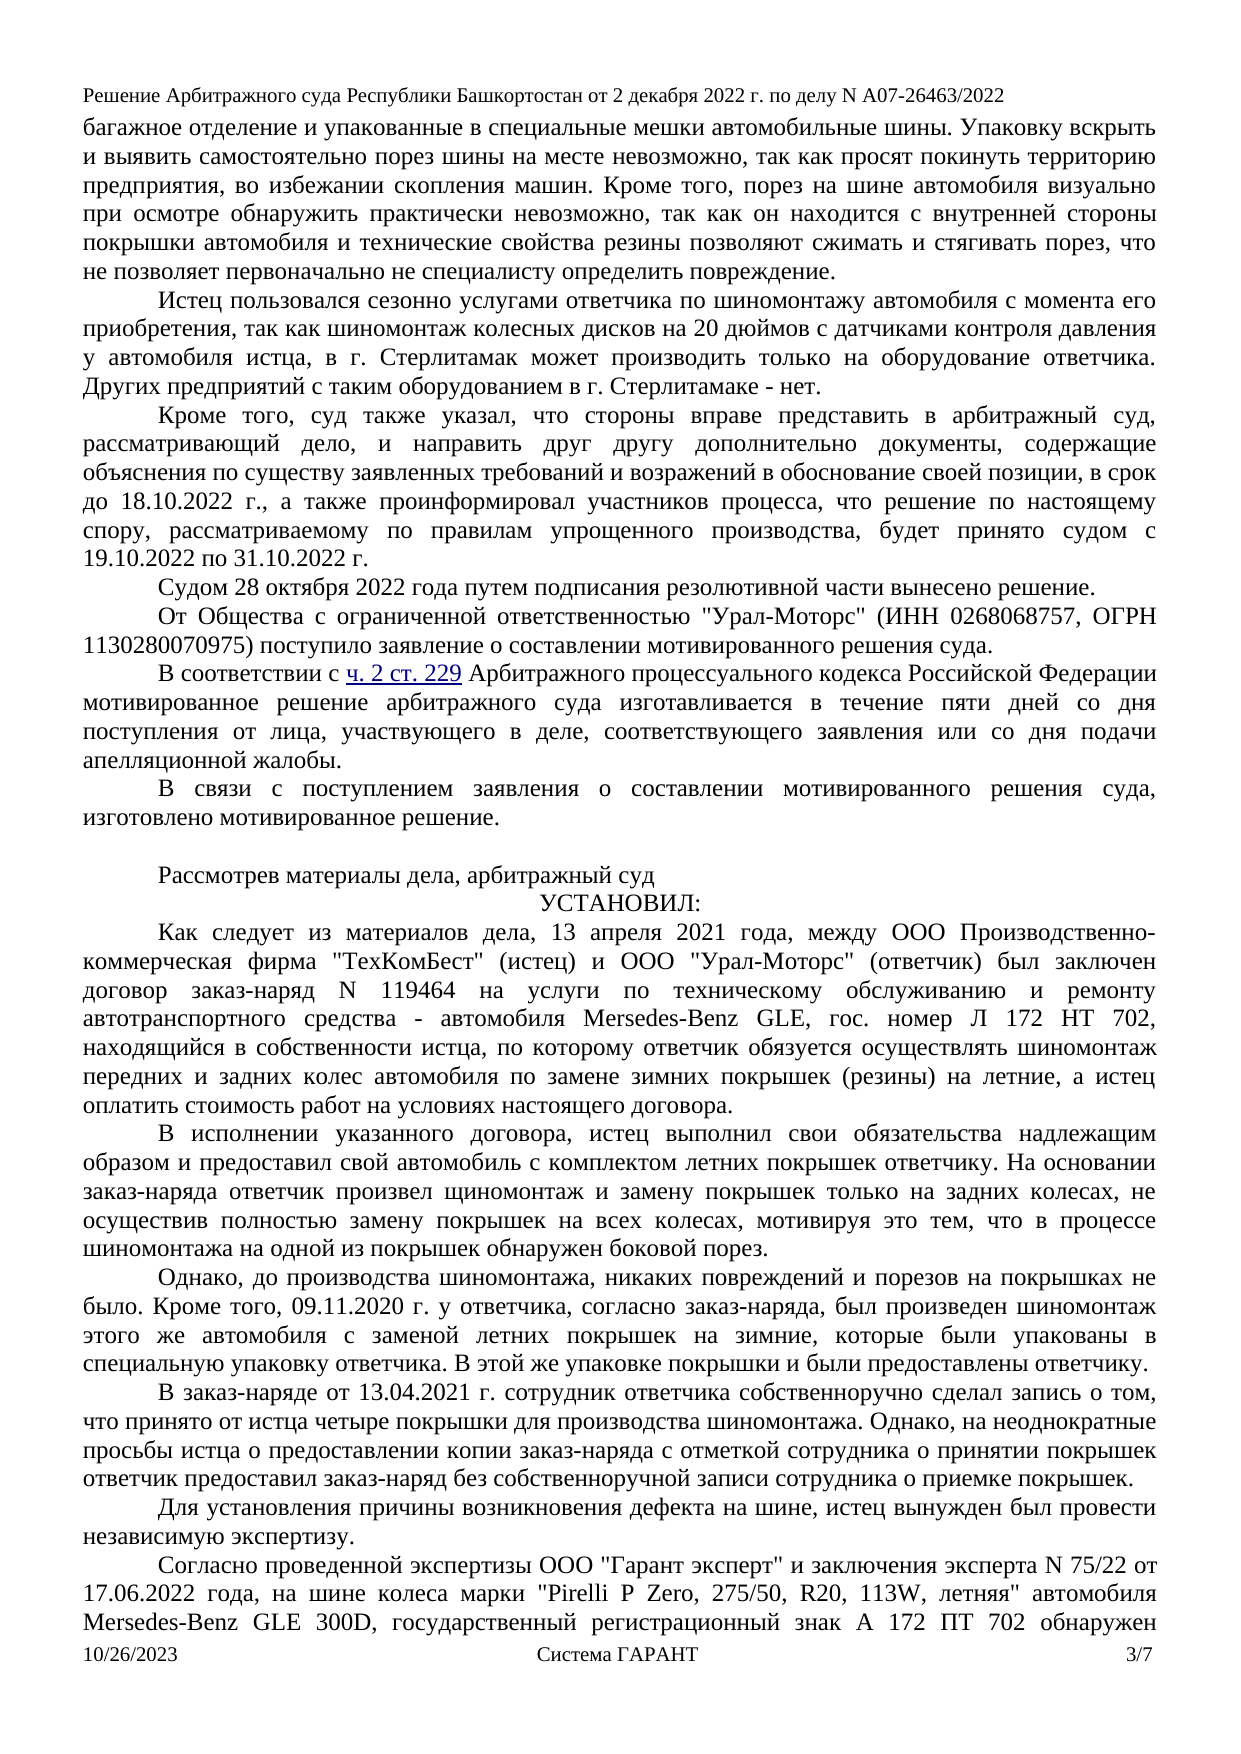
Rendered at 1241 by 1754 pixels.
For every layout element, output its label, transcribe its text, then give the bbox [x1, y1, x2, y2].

text УСТАНОВИЛ: [83, 888, 1157, 917]
text Рассмотрев материалы дела, арбитражный суд [83, 860, 1157, 888]
text багажное отделение и упакованные в специальные мешки автомобильные шины. Упаковку вскрыть и выявить самостоятельно порез шины на месте невозможно, так как просят покинуть территорию предприятия, во избежании скопления машин. Кроме того, порез на шине автомобиля визуально при осмотре обнаружить практически невозможно, так как он находится с внутренней стороны покрышки автомобиля и технические свойства резины позволяют сжимать и стягивать порез, что не позволяет первоначально не специалисту определить повреждение. [83, 112, 1157, 285]
text Согласно проведенной экспертизы ООО "Гарант эксперт" и заключения эксперта N 75/22 от 17.06.2022 года, на шине колеса марки "Pirelli Р Zero, 275/50, R20, 113W, летняя" автомобиля Mersedes-Benz GLE 300D, государственный регистрационный знак А 172 ПТ 702 обнаружен [83, 1550, 1157, 1636]
text В соответствии с ч. 2 ст. 229 Арбитражного процессуального кодекса Российской Федерации мотивированное решение арбитражного суда изготавливается в течение пяти дней со дня поступления от лица, участвующего в деле, соответствующего заявления или со дня подачи апелляционной жалобы. [83, 658, 1157, 773]
text Судом 28 октября 2022 года путем подписания резолютивной части вынесено решение. [83, 572, 1157, 601]
text Как следует из материалов дела, 13 апреля 2021 года, между ООО Производственно-коммерческая фирма "ТехКомБест" (истец) и ООО "Урал-Моторс" (ответчик) был заключен договор заказ-наряд N 119464 на услуги по техническому обслуживанию и ремонту автотранспортного средства - автомобиля Mersedes-Benz GLE, гос. номер Л 172 НТ 702, находящийся в собственности истца, по которому ответчик обязуется осуществлять шиномонтаж передних и задних колес автомобиля по замене зимних покрышек (резины) на летние, а истец оплатить стоимость работ на условиях настоящего договора. [83, 917, 1157, 1118]
text Истец пользовался сезонно услугами ответчика по шиномонтажу автомобиля с момента его приобретения, так как шиномонтаж колесных дисков на 20 дюймов с датчиками контроля давления у автомобиля истца, в г. Стерлитамак может производить только на оборудование ответчика. Других предприятий с таким оборудованием в г. Стерлитамаке - нет. [83, 285, 1157, 400]
text Для установления причины возникновения дефекта на шине, истец вынужден был провести независимую экспертизу. [83, 1492, 1157, 1550]
text Однако, до производства шиномонтажа, никаких повреждений и порезов на покрышках не было. Кроме того, 09.11.2020 г. у ответчика, согласно заказ-наряда, был произведен шиномонтаж этого же автомобиля с заменой летних покрышек на зимние, которые были упакованы в специальную упаковку ответчика. В этой же упаковке покрышки и были предоставлены ответчику. [83, 1262, 1157, 1377]
text Кроме того, суд также указал, что стороны вправе представить в арбитражный суд, рассматривающий дело, и направить друг другу дополнительно документы, содержащие объяснения по существу заявленных требований и возражений в обоснование своей позиции, в срок до 18.10.2022 г., а также проинформировал участников процесса, что решение по настоящему спору, рассматриваемому по правилам упрощенного производства, будет принято судом с 19.10.2022 по 31.10.2022 г. [83, 400, 1157, 572]
text В заказ-наряде от 13.04.2021 г. сотрудник ответчика собственноручно сделал запись о том, что принято от истца четыре покрышки для производства шиномонтажа. Однако, на неоднократные просьбы истца о предоставлении копии заказ-наряда с отметкой сотрудника о принятии покрышек ответчик предоставил заказ-наряд без собственноручной записи сотрудника о приемке покрышек. [83, 1377, 1157, 1492]
text В связи с поступлением заявления о составлении мотивированного решения суда, изготовлено мотивированное решение. [83, 773, 1157, 831]
text В исполнении указанного договора, истец выполнил свои обязательства надлежащим образом и предоставил свой автомобиль с комплектом летних покрышек ответчику. На основании заказ-наряда ответчик произвел щиномонтаж и замену покрышек только на задних колесах, не осуществив полностью замену покрышек на всех колесах, мотивируя это тем, что в процессе шиномонтажа на одной из покрышек обнаружен боковой порез. [83, 1118, 1157, 1262]
text От Общества с ограниченной ответственностью "Урал-Моторс" (ИНН 0268068757, ОГРН 1130280070975) поступило заявление о составлении мотивированного решения суда. [83, 601, 1157, 658]
